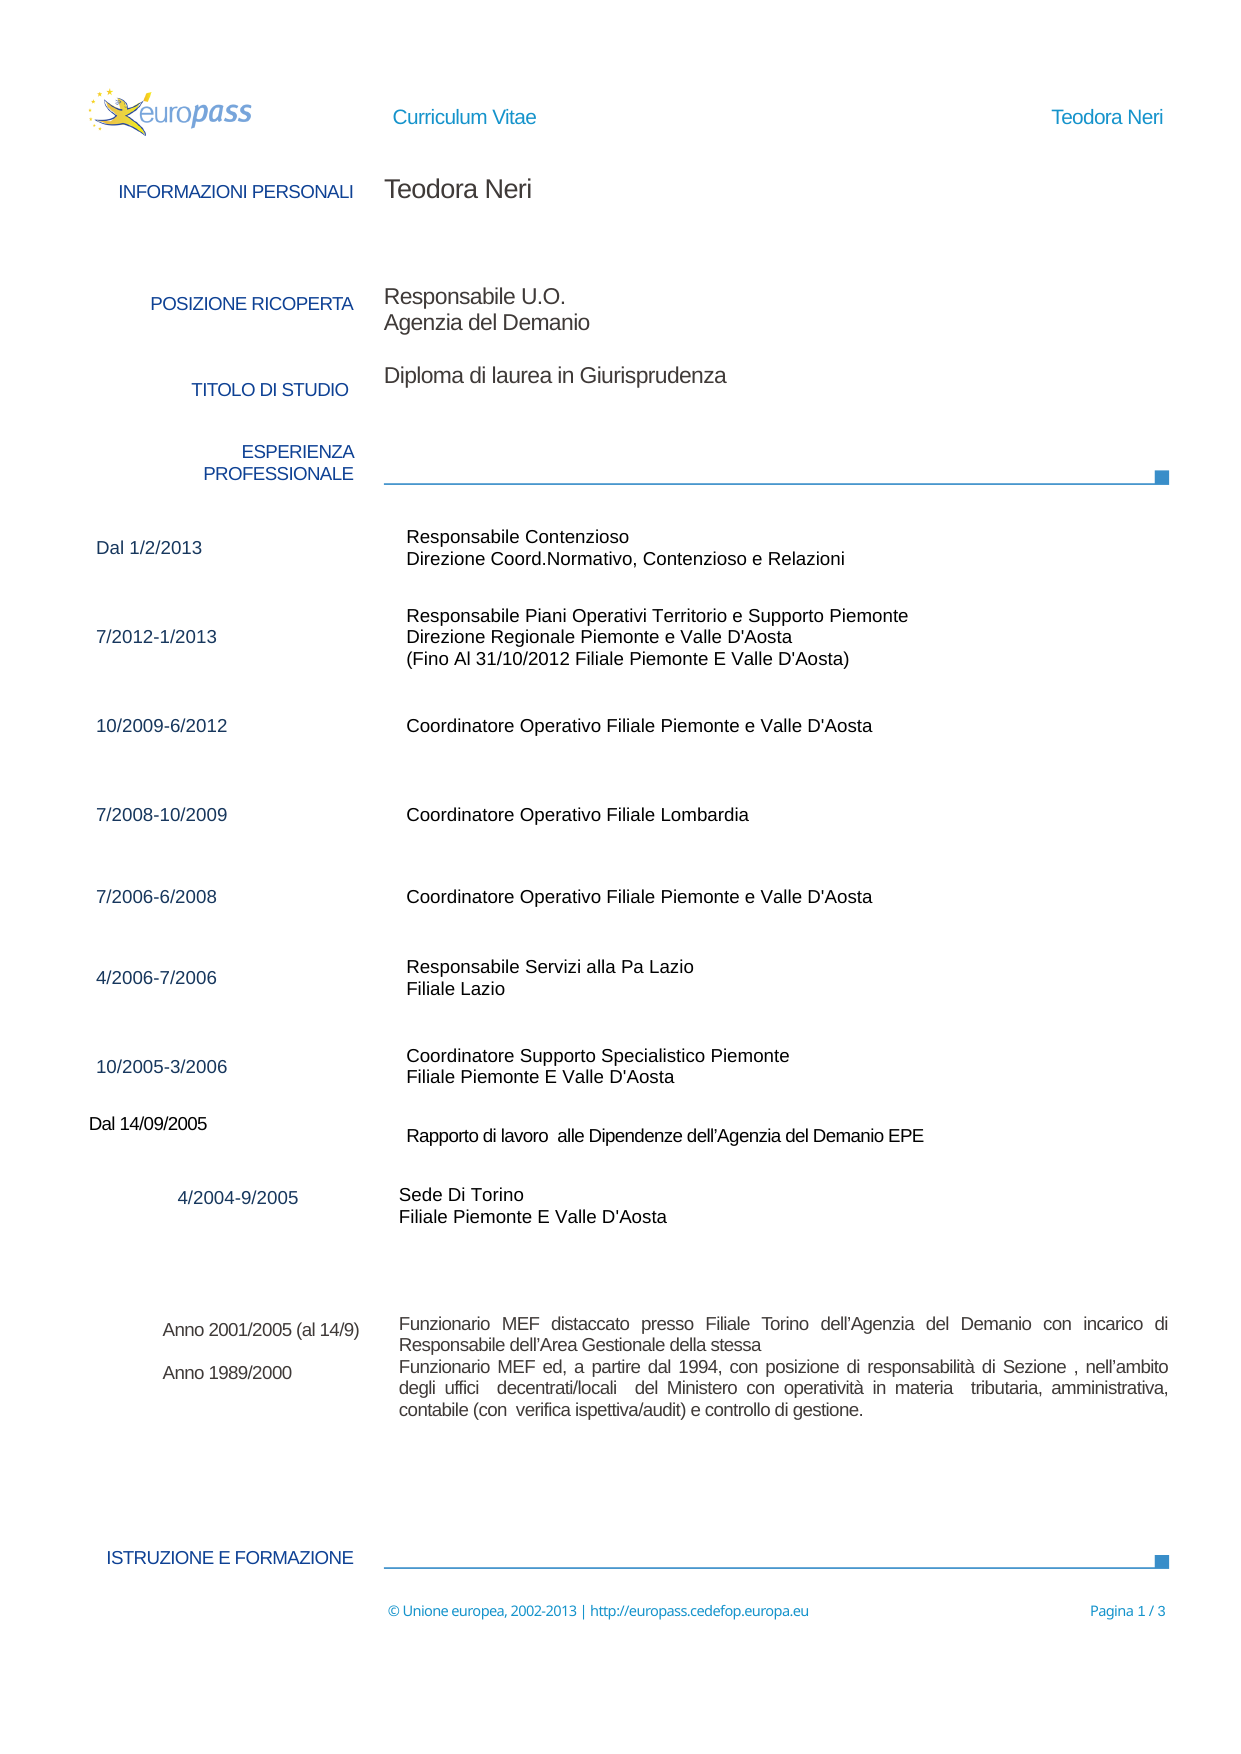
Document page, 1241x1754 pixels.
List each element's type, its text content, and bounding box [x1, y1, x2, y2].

table_header POSIZIONE RICOPERTA TITOLO DI STUDIO [89, 250, 384, 422]
table_cell 4/2004-9/2005 [89, 1184, 384, 1254]
table_cell [89, 207, 1169, 230]
table_cell Coordinatore Operativo Filiale Piemonte e Valle D'Aosta [384, 682, 1169, 770]
table_cell [384, 1254, 1169, 1276]
table_header Dal 14/09/2005 [89, 1110, 384, 1184]
table_cell Funzionario MEF distaccato presso Filiale Torino dell’Agenzia del Demanio con incarico di Responsabile dell’Area Gestionale della stessa Funzionario MEF ed, a partire dal 1994, con posizione di responsabilità di Sezione , nell’ambito degli uffici decentrati/locali del Ministero con operatività in materia tributaria, amministrativa, contabile (con verifica ispettiva/audit) e controllo di gestione. [384, 1312, 1169, 1420]
table_header Dal 1/2/2013 [89, 504, 384, 592]
table_header ISTRUZIONE E FORMAZIONE [89, 1547, 384, 1569]
table_cell 10/2009-6/2012 [89, 682, 384, 770]
table_cell 10/2005-3/2006 [89, 1023, 384, 1110]
table_cell Responsabile Piani Operativi Territorio e Supporto Piemonte Direzione Regionale Piemonte e Valle D'Aosta (Fino Al 31/10/2012 Filiale Piemonte E Valle D'Aosta) [384, 592, 1169, 682]
table_cell Coordinatore Operativo Filiale Lombardia [384, 770, 1169, 859]
table_cell 7/2008-10/2009 [89, 770, 384, 859]
table_header INFORMAZIONI PERSONALI [89, 171, 384, 207]
table_header [384, 441, 1169, 483]
table_cell Coordinatore Supporto Specialistico Piemonte Filiale Piemonte E Valle D'Aosta [384, 1023, 1169, 1110]
table_cell 4/2006-7/2006 [89, 934, 384, 1022]
table_cell Coordinatore Operativo Filiale Piemonte e Valle D'Aosta [384, 859, 1169, 933]
table_cell [384, 1276, 1169, 1312]
table_cell 7/2006-6/2008 [89, 859, 384, 933]
table_cell Rapporto di lavoro alle Dipendenze dell’Agenzia del Demanio EPE [384, 1110, 1169, 1184]
table_header [384, 1547, 1169, 1567]
table_cell [384, 1420, 1169, 1528]
table_cell Anno 2001/2005 (al 14/9) Anno 1989/2000 [89, 1254, 384, 1528]
table_cell Responsabile Servizi alla Pa Lazio Filiale Lazio [384, 933, 1169, 1022]
table_header Responsabile U.O. Agenzia del Demanio Diploma di laurea in Giurisprudenza [384, 250, 1169, 422]
table_header Teodora Neri [384, 171, 1169, 207]
table_header ESPERIENZA PROFESSIONALE [89, 441, 384, 484]
table_header Responsabile Contenzioso Direzione Coord.Normativo, Contenzioso e Relazioni [384, 504, 1169, 592]
table_cell Sede Di Torino Filiale Piemonte E Valle D'Aosta [384, 1184, 1169, 1254]
table_cell 7/2012-1/2013 [89, 592, 384, 682]
